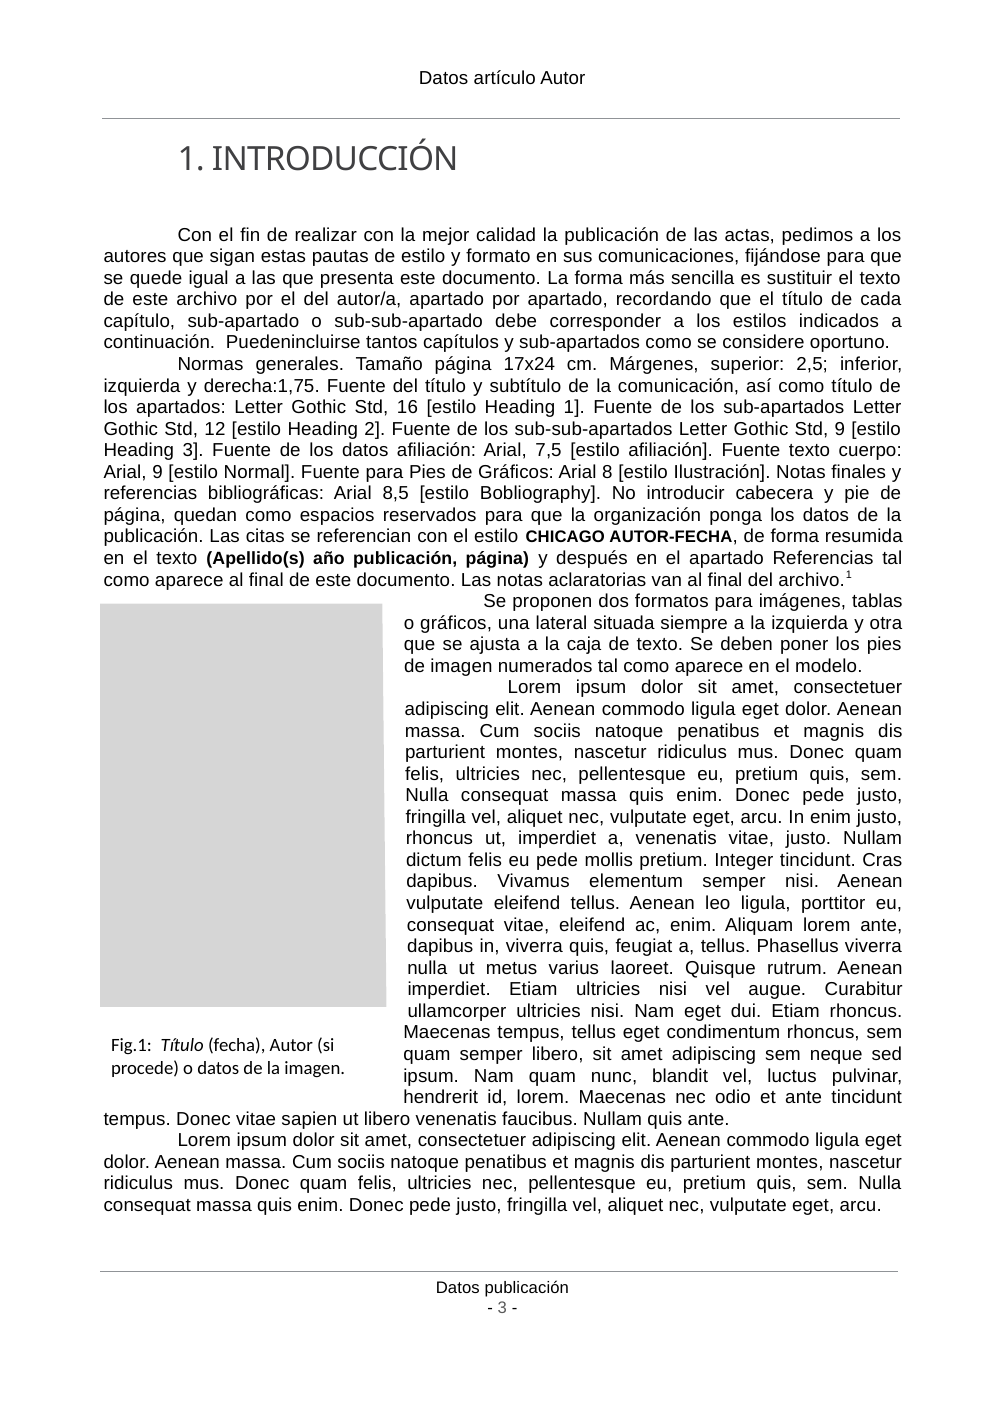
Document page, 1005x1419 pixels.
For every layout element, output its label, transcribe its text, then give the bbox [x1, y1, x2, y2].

text Se proponen dos formatos para imágenes, tablas o gráficos, una lateral situada siempre a la izquierda y otra que se ajusta a la caja de texto. Se deben poner los pies de imagen numerados tal como aparece en el modelo. [103, 590, 903, 698]
picture [113, 603, 389, 1012]
subtitle 1. INTRODUCCIÓN [103, 135, 901, 180]
text Lorem ipsum dolor sit amet, consectetuer adipiscing elit. Aenean commodo ligula eget dolor. Aenean massa. Cum sociis natoque penatibus et magnis dis parturient montes, nascetur ridiculus mus. Donec quam felis, ultricies nec, pellentesque eu, pretium quis, sem. Nulla consequat massa quis enim. Donec pede justo, fringilla vel, aliquet nec, vulputate eget, arcu. In enim justo, rhoncus ut, imperdiet a, venenatis vitae, justo. Nullam dictum felis eu pede mollis pretium. Integer tincidunt. Cras dapibus. Vivamus elementum semper nisi. Aenean vulputate eleifend tellus. Aenean leo ligula, porttitor eu, consequat vitae, eleifend ac, enim. Aliquam lorem ante, dapibus in, viverra quis, feugiat a, tellus. Phasellus viverra nulla ut metus varius laoreet. Quisque rutrum. Aenean imperdiet. Etiam ultricies nisi vel augue. Curabitur ullamcorper ultricies nisi. Nam eget dui. Etiam rhoncus. Maecenas tempus, tellus eget condimentum rhoncus, sem quam semper libero, sit amet adipiscing sem neque sed ipsum. Nam quam nunc, blandit vel, luctus pulvinar, hendrerit id, lorem. Maecenas nec odio et ante tincidunt tempus. Donec vitae sapien ut libero venenatis faucibus. Nullam quis ante. [103, 698, 903, 1151]
text Normas generales. Tamaño página 17x24 cm. Márgenes, superior: 2,5; inferior, izquierda y derecha:1,75. Fuente del título y subtítulo de la comunicación, así como título de los apartados: Letter Gothic Std, 16 [estilo Heading 1]. Fuente de los sub-apartados Letter Gothic Std, 12 [estilo Heading 2]. Fuente de los sub-sub-apartados Letter Gothic Std, 9 [estilo Heading 3]. Fuente de los datos afiliación: Arial, 7,5 [estilo afiliación]. Fuente texto cuerpo: Arial, 9 [estilo Normal]. Fuente para Pies de Gráficos: Arial 8 [estilo Ilustración]. Notas finales y referencias bibliográficas: Arial 8,5 [estilo Bobliography]. No introducir cabecera y pie de página, quedan como espacios reservados para que la organización ponga los datos de la publicación. Las citas se referencian con el estilo CHICAGO AUTOR-FECHA, de forma resumida en el texto (Apellido(s) año publicación, página) y después en el apartado Referencias tal como aparece al final de este documento. Las notas aclaratorias van al final del archivo.1 [103, 353, 903, 590]
text Con el fin de realizar con la mejor calidad la publicación de las actas, pedimos a los autores que sigan estas pautas de estilo y formato en sus comunicaciones, fijándose para que se quede igual a las que presenta este documento. La forma más sencilla es sustituir el texto de este archivo por el del autor/a, apartado por apartado, recordando que el título de cada capítulo, sub-apartado o sub-sub-apartado debe corresponder a los estilos indicados a continuación. Puedenincluirse tantos capítulos y sub-apartados como se considere oportuno. [103, 223, 903, 353]
text Lorem ipsum dolor sit amet, consectetuer adipiscing elit. Aenean commodo ligula eget dolor. Aenean massa. Cum sociis natoque penatibus et magnis dis parturient montes, nascetur ridiculus mus. Donec quam felis, ultricies nec, pellentesque eu, pretium quis, sem. Nulla consequat massa quis enim. Donec pede justo, fringilla vel, aliquet nec, vulputate eget, arcu. [103, 1151, 903, 1237]
